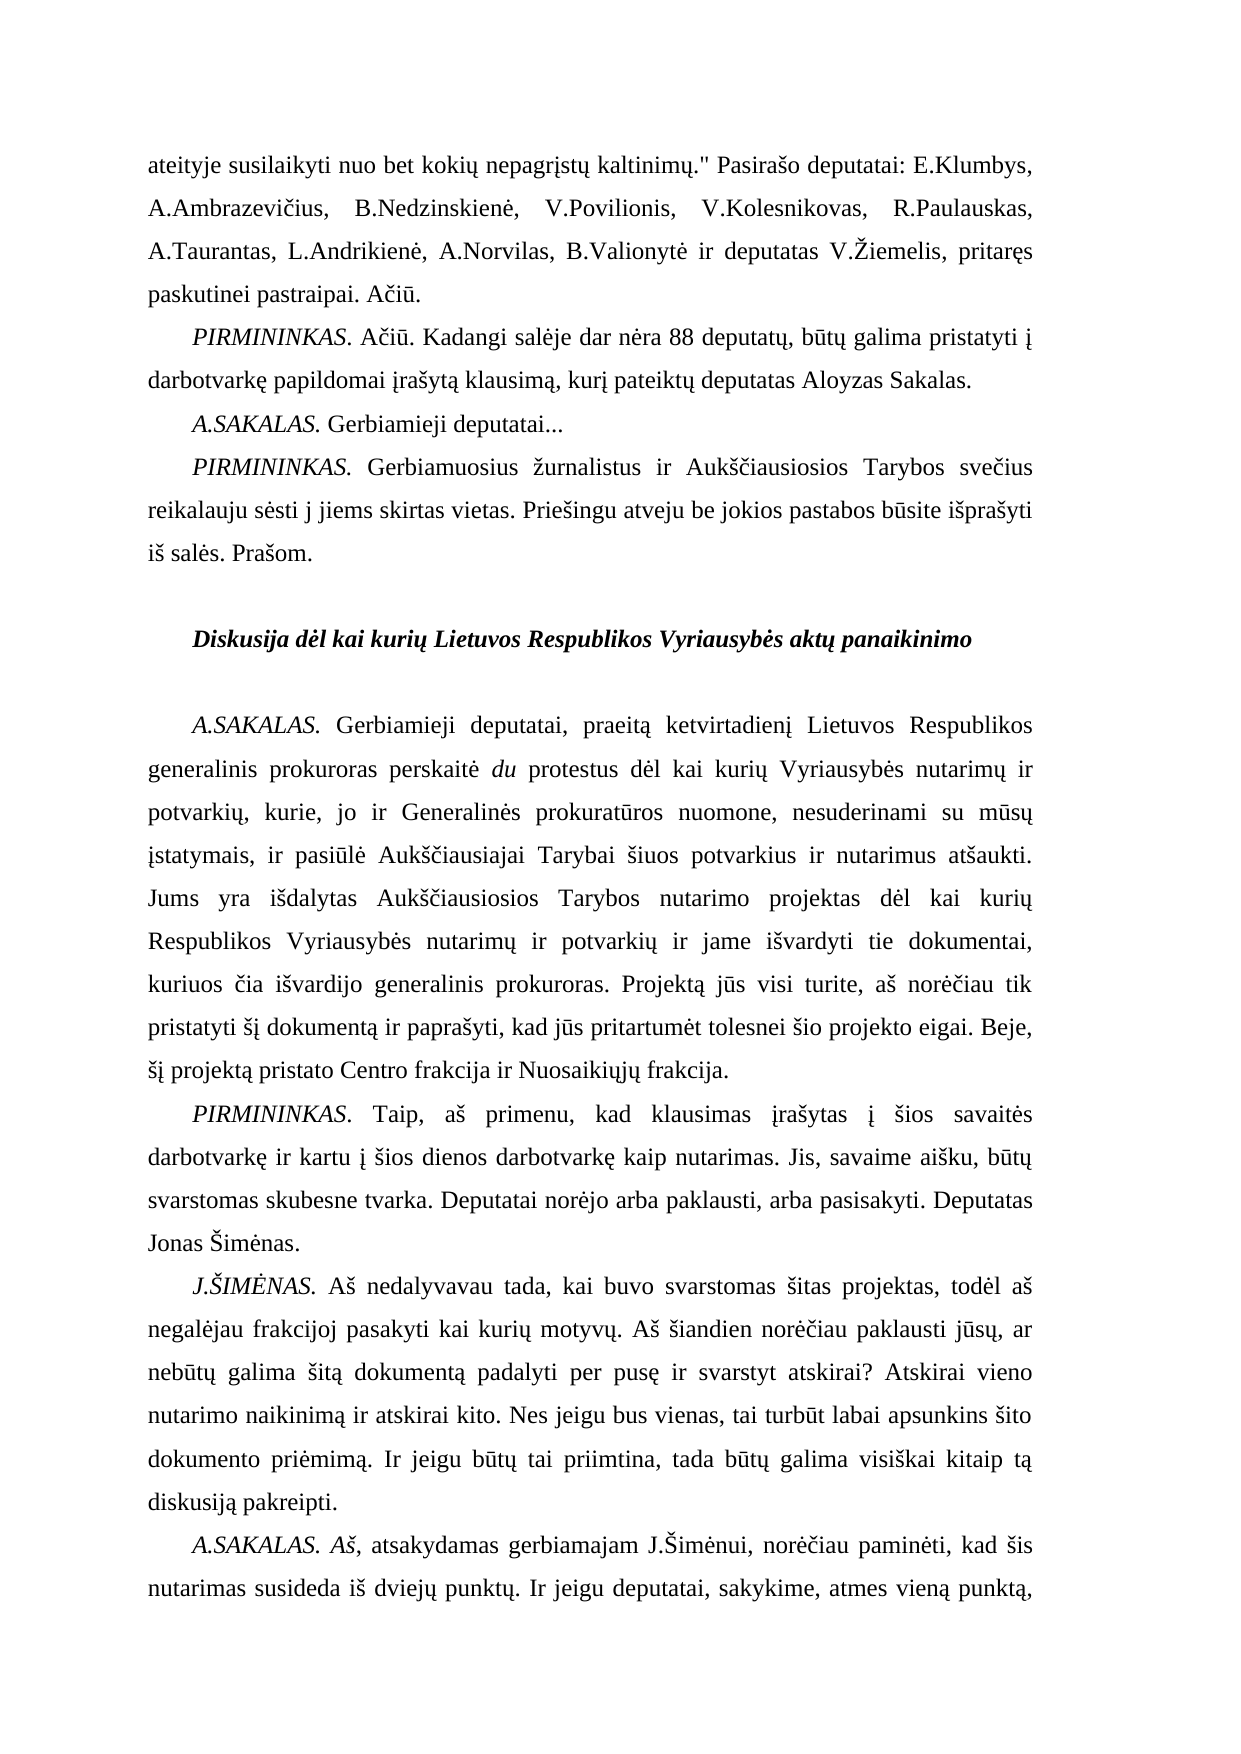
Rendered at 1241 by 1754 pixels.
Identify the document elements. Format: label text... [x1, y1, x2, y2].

text ateityje susilaikyti nuo bet kokių nepagrįstų kaltinimų." Pasirašo deputatai: E.Klumbys, A.Ambrazevičius, B.Nedzinskienė, V.Povilionis, V.Kolesnikovas, R.Paulauskas, A.Taurantas, L.Andrikienė, A.Norvilas, B.Valionytė ir deputatas V.Žiemelis, pritaręs paskutinei pastraipai. Ačiū. [148, 150, 1034, 308]
text PIRMININKAS. Taip, aš primenu, kad klausimas įrašytas į šios savaitės darbotvarkę ir kartu į šios dienos darbotvarkę kaip nutarimas. Jis, savaime aišku, būtų svarstomas skubesne tvarka. Deputatai norėjo arba paklausti, arba pasisakyti. Deputatas Jonas Šimėnas. [148, 1099, 1034, 1257]
text PIRMININKAS. Gerbiamuosius žurnalistus ir Aukščiausiosios Tarybos svečius reikalauju sėsti j jiems skirtas vietas. Priešingu atveju be jokios pastabos būsite išprašyti iš salės. Prašom. [148, 452, 1034, 567]
text A.SAKALAS. Gerbiamieji deputatai, praeitą ketvirtadienį Lietuvos Respublikos generalinis prokuroras perskaitė du protestus dėl kai kurių Vyriausybės nutarimų ir potvarkių, kurie, jo ir Generalinės prokuratūros nuomone, nesuderinami su mūsų įstatymais, ir pasiūlė Aukščiausiajai Tarybai šiuos potvarkius ir nutarimus atšaukti. Jums yra išdalytas Aukščiausiosios Tarybos nutarimo projektas dėl kai kurių Respublikos Vyriausybės nutarimų ir potvarkių ir jame išvardyti tie dokumentai, kuriuos čia išvardijo generalinis prokuroras. Projektą jūs visi turite, aš norėčiau tik pristatyti šį dokumentą ir paprašyti, kad jūs pritartumėt tolesnei šio projekto eigai. Beje, šį projektą pristato Centro frakcija ir Nuosaikiųjų frakcija. [148, 711, 1034, 1084]
text J.ŠIMĖNAS. Aš nedalyvavau tada, kai buvo svarstomas šitas projektas, todėl aš negalėjau frakcijoj pasakyti kai kurių motyvų. Aš šiandien norėčiau paklausti jūsų, ar nebūtų galima šitą dokumentą padalyti per pusę ir svarstyt atskirai? Atskirai vieno nutarimo naikinimą ir atskirai kito. Nes jeigu bus vienas, tai turbūt labai apsunkins šito dokumento priėmimą. Ir jeigu būtų tai priimtina, tada būtų galima visiškai kitaip tą diskusiją pakreipti. [148, 1271, 1034, 1516]
text A.SAKALAS. Gerbiamieji deputatai... [148, 409, 1034, 437]
text A.SAKALAS. Aš, atsakydamas gerbiamajam J.Šimėnui, norėčiau paminėti, kad šis nutarimas susideda iš dviejų punktų. Ir jeigu deputatai, sakykime, atmes vieną punktą, [148, 1530, 1034, 1602]
text Diskusija dėl kai kurių Lietuvos Respublikos Vyriausybės aktų panaikinimo [148, 624, 1034, 653]
text PIRMININKAS. Ačiū. Kadangi salėje dar nėra 88 deputatų, būtų galima pristatyti į darbotvarkę papildomai įrašytą klausimą, kurį pateiktų deputatas Aloyzas Sakalas. [148, 322, 1034, 394]
